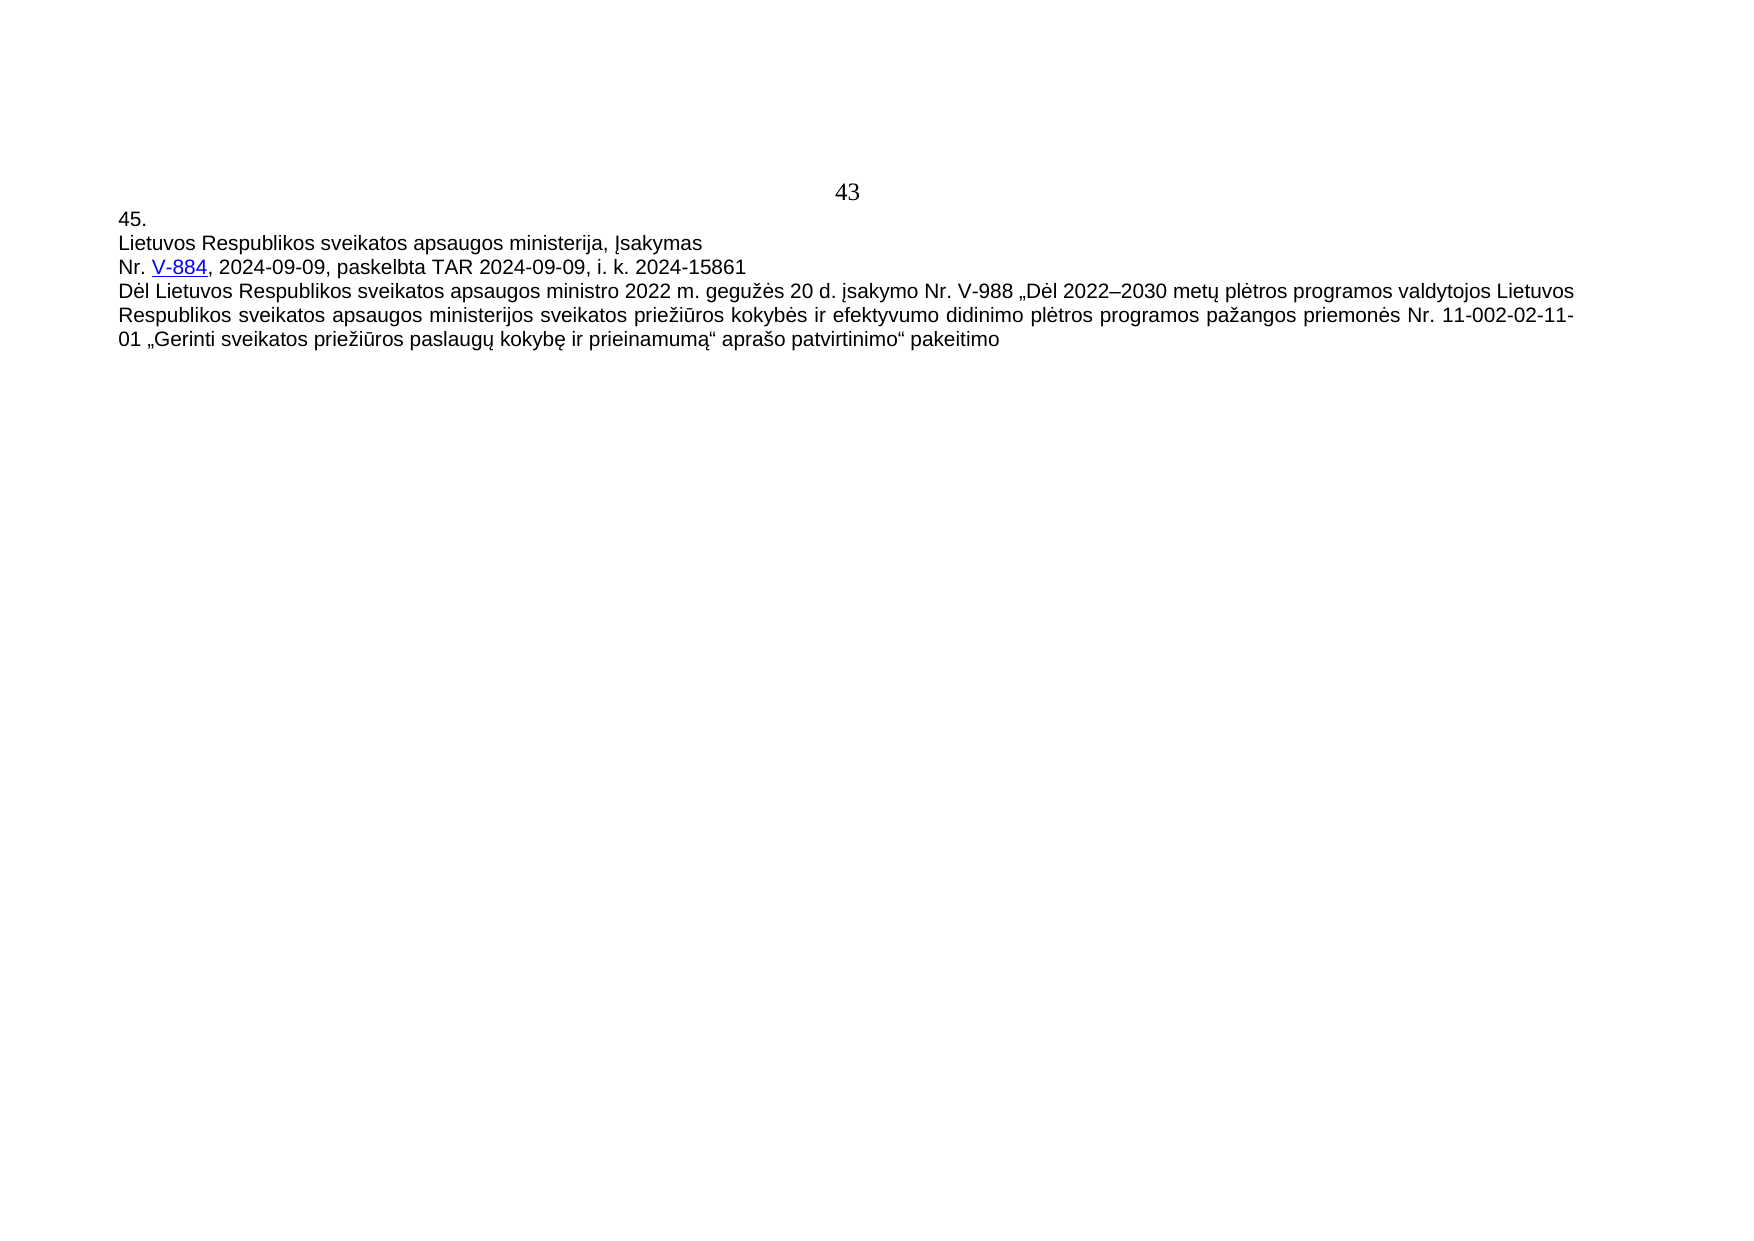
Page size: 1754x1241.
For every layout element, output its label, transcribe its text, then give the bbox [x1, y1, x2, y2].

text Lietuvos Respublikos sveikatos apsaugos ministerija, Įsakymas [118, 231, 1577, 254]
text 45. [118, 207, 1577, 231]
text Nr. V-884, 2024-09-09, paskelbta TAR 2024-09-09, i. k. 2024-15861 [118, 254, 1577, 278]
text Dėl Lietuvos Respublikos sveikatos apsaugos ministro 2022 m. gegužės 20 d. įsakymo Nr. V-988 „Dėl 2022–2030 metų plėtros programos valdytojos Lietuvos Respublikos sveikatos apsaugos ministerijos sveikatos priežiūros kokybės ir efektyvumo didinimo plėtros programos pažangos priemonės Nr. 11-002-02-11-01 „Gerinti sveikatos priežiūros paslaugų kokybę ir prieinamumą“ aprašo patvirtinimo“ pakeitimo [118, 278, 1577, 350]
